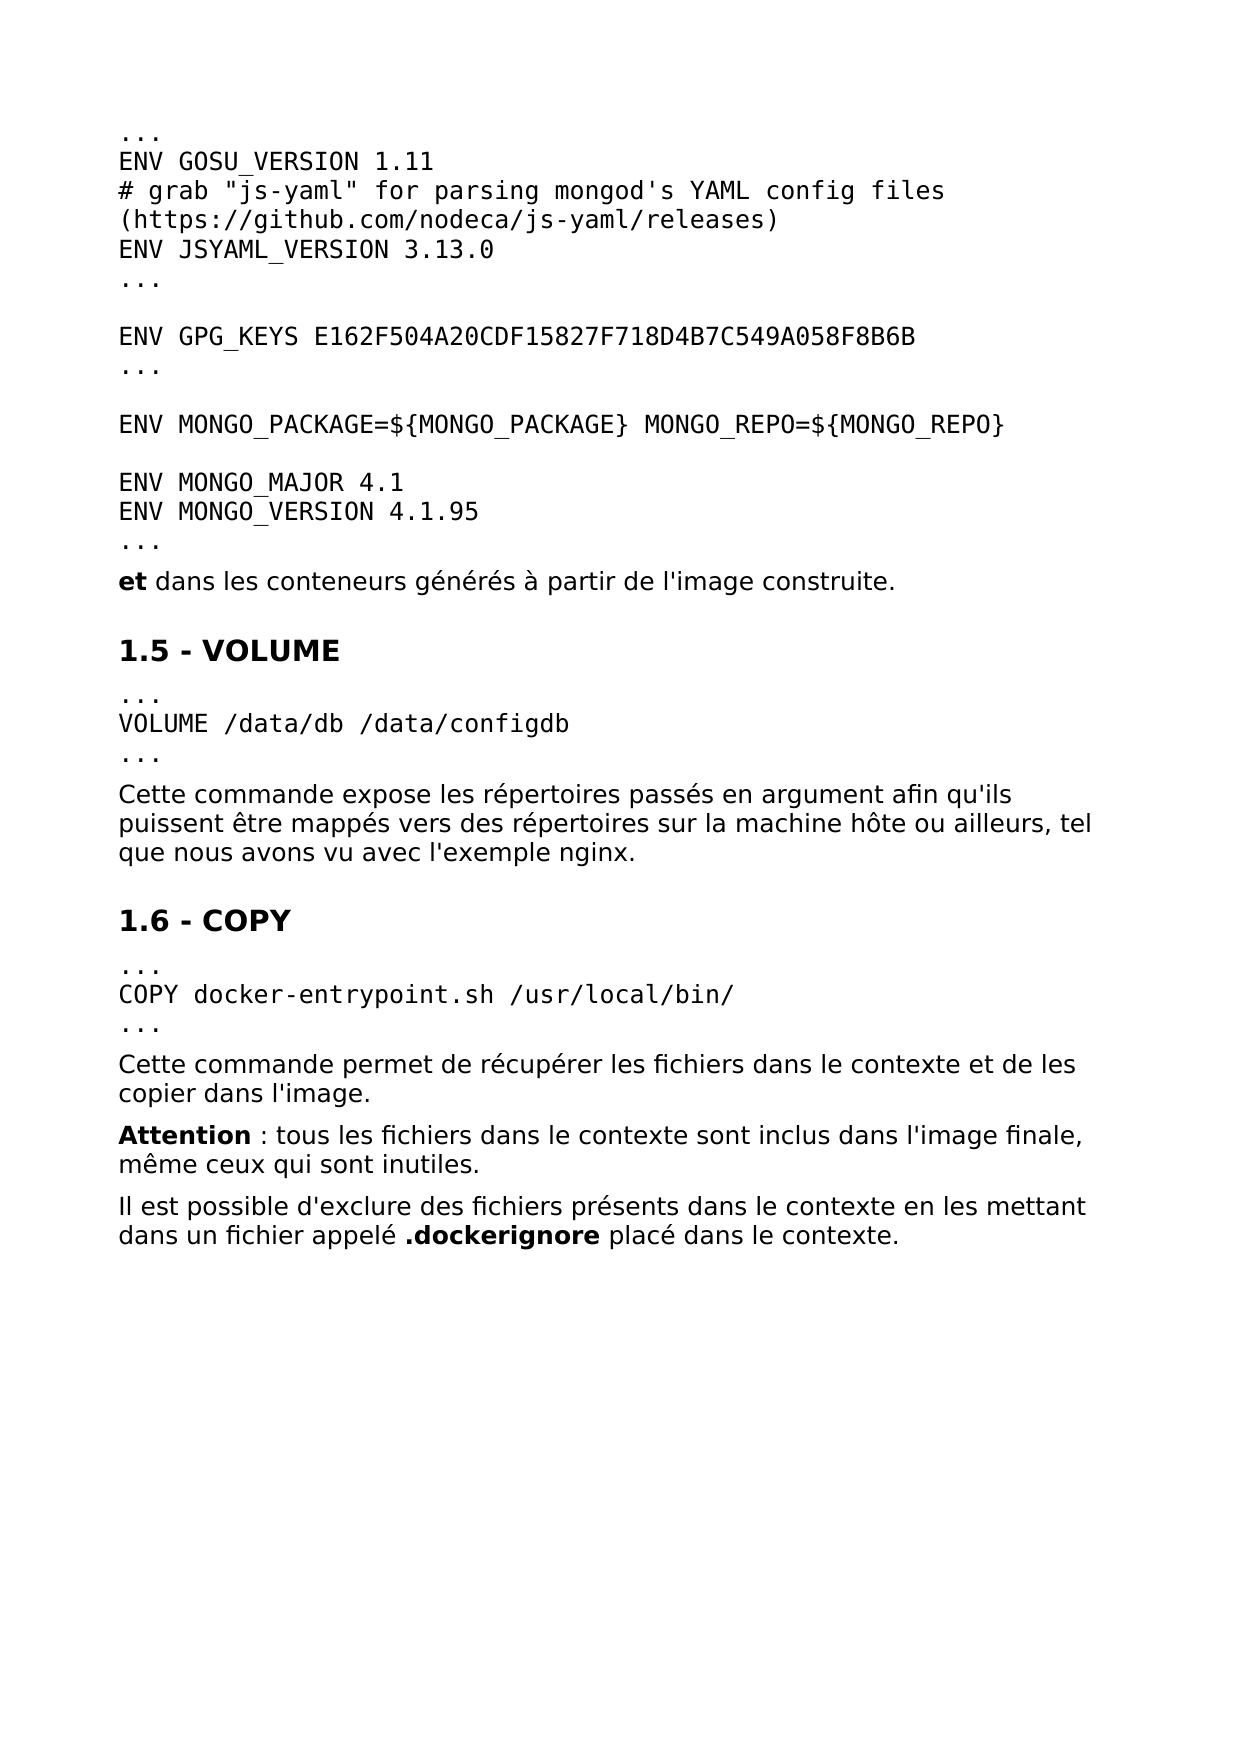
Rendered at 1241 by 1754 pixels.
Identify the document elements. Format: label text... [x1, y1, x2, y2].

text ... ENV GOSU_VERSION 1.11 # grab "js-yaml" for parsing mongod's YAML config files (https://github.com/nodeca/js-yaml/releases) ENV JSYAML_VERSION 3.13.0 ... ENV GPG_KEYS E162F504A20CDF15827F718D4B7C549A058F8B6B ... ENV MONGO_PACKAGE=${MONGO_PACKAGE} MONGO_REPO=${MONGO_REPO} ENV MONGO_MAJOR 4.1 ENV MONGO_VERSION 4.1.95 ... [118, 118, 1122, 556]
text Cette commande expose les répertoires passés en argument afin qu'ils puissent être mappés vers des répertoires sur la machine hôte ou ailleurs, tel que nous avons vu avec l'exemple nginx. [118, 780, 1122, 867]
subtitle 1.6 - COPY [118, 905, 1122, 939]
subtitle 1.5 - VOLUME [118, 634, 1122, 668]
text Il est possible d'exclure des fichiers présents dans le contexte en les mettant dans un fichier appelé .dockerignore placé dans le contexte. [118, 1192, 1122, 1251]
text ... VOLUME /data/db /data/configdb ... [118, 681, 1122, 768]
text Cette commande permet de récupérer les fichiers dans le contexte et de les copier dans l'image. [118, 1051, 1122, 1109]
text Attention : tous les fichiers dans le contexte sont inclus dans l'image finale, même ceux qui sont inutiles. [118, 1121, 1122, 1180]
text ... COPY docker-entrypoint.sh /usr/local/bin/ ... [118, 951, 1122, 1039]
text et dans les conteneurs générés à partir de l'image construite. [118, 567, 1122, 597]
